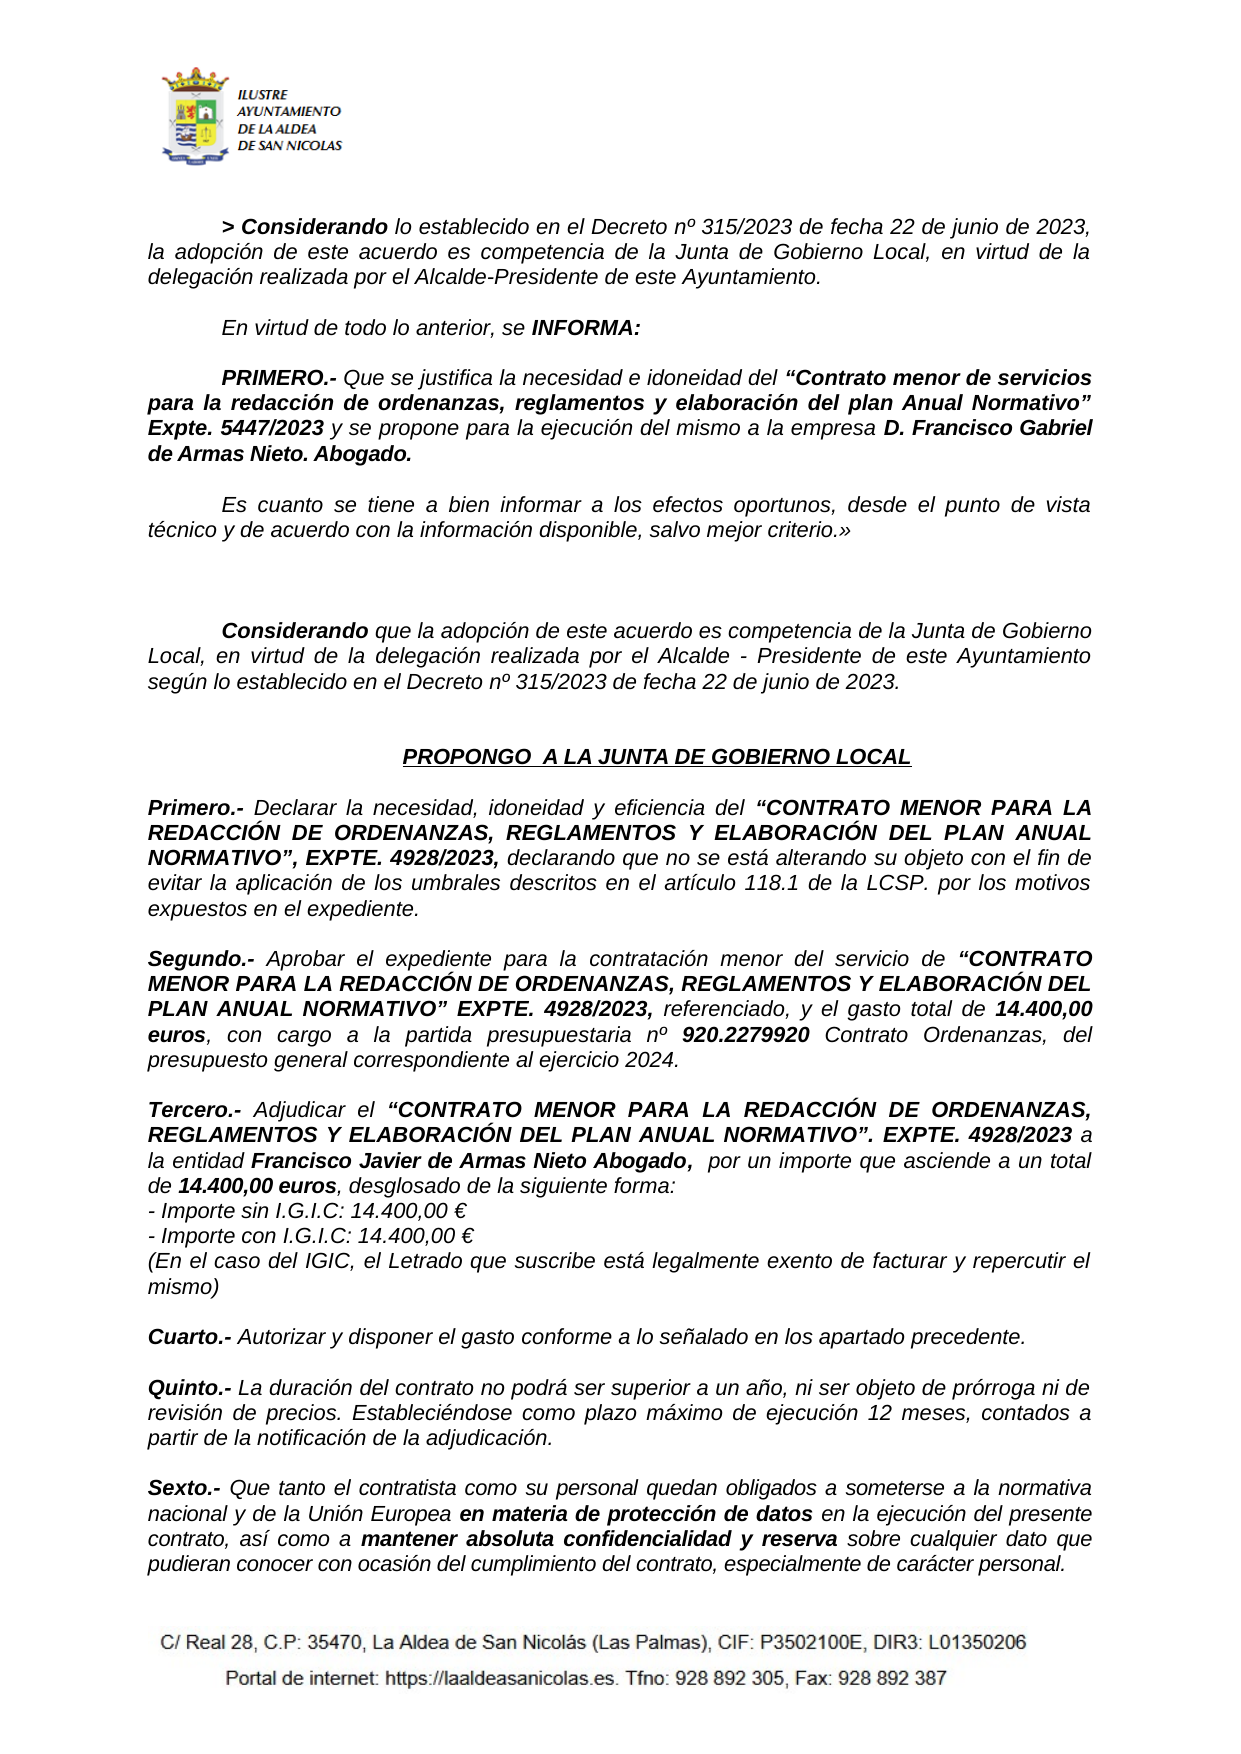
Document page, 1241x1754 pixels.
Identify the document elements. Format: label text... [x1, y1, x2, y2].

picture [148, 1626, 1034, 1694]
picture [148, 59, 358, 173]
text Considerando que la adopción de este acuerdo es competencia de la Junta de Gobierno Local, en virtud de la delegación realizada por el Alcalde - Presidente de este Ayuntamiento según lo establecido en el Decreto nº 315/2023 de fecha 22 de junio de 2023. [148, 618, 1093, 694]
text (En el caso del IGIC, el Letrado que suscribe está legalmente exento de facturar y repercutir el mismo) [148, 1248, 1093, 1299]
text - Importe con I.G.I.C: 14.400,00 € [148, 1223, 1093, 1248]
text En virtud de todo lo anterior, se INFORMA: [148, 314, 1093, 340]
text - Importe sin I.G.I.C: 14.400,00 € [148, 1198, 1093, 1223]
text Tercero.- Adjudicar el “CONTRATO MENOR PARA LA REDACCIÓN DE ORDENANZAS, REGLAMENTOS Y ELABORACIÓN DEL PLAN ANUAL NORMATIVO”. EXPTE. 4928/2023 a la entidad Francisco Javier de Armas Nieto Abogado, por un importe que asciende a un total de 14.400,00 euros, desglosado de la siguiente forma: [148, 1097, 1093, 1198]
text > Considerando lo establecido en el Decreto nº 315/2023 de fecha 22 de junio de 2023, la adopción de este acuerdo es competencia de la Junta de Gobierno Local, en virtud de la delegación realizada por el Alcalde-Presidente de este Ayuntamiento. [148, 214, 1093, 289]
text PRIMERO.- Que se justifica la necesidad e idoneidad del “Contrato menor de servicios para la redacción de ordenanzas, reglamentos y elaboración del plan Anual Normativo” Expte. 5447/2023 y se propone para la ejecución del mismo a la empresa D. Francisco Gabriel de Armas Nieto. Abogado. [148, 365, 1093, 466]
text Cuarto.- Autorizar y disponer el gasto conforme a lo señalado en los apartado precedente. [148, 1324, 1093, 1349]
text Primero.- Declarar la necesidad, idoneidad y eficiencia del “CONTRATO MENOR PARA LA REDACCIÓN DE ORDENANZAS, REGLAMENTOS Y ELABORACIÓN DEL PLAN ANUAL NORMATIVO”, EXPTE. 4928/2023, declarando que no se está alterando su objeto con el fin de evitar la aplicación de los umbrales descritos en el artículo 118.1 de la LCSP. por los motivos expuestos en el expediente. [148, 794, 1093, 921]
text PROPONGO A LA JUNTA DE GOBIERNO LOCAL [148, 744, 1093, 769]
text Es cuanto se tiene a bien informar a los efectos oportunos, desde el punto de vista técnico y de acuerdo con la información disponible, salvo mejor criterio.» [148, 492, 1093, 542]
text Quinto.- La duración del contrato no podrá ser superior a un año, ni ser objeto de prórroga ni de revisión de precios. Estableciéndose como plazo máximo de ejecución 12 meses, contados a partir de la notificación de la adjudicación. [148, 1374, 1093, 1450]
text Segundo.- Aprobar el expediente para la contratación menor del servicio de “CONTRATO MENOR PARA LA REDACCIÓN DE ORDENANZAS, REGLAMENTOS Y ELABORACIÓN DEL PLAN ANUAL NORMATIVO” EXPTE. 4928/2023, referenciado, y el gasto total de 14.400,00 euros, con cargo a la partida presupuestaria nº 920.2279920 Contrato Ordenanzas, del presupuesto general correspondiente al ejercicio 2024. [148, 946, 1093, 1072]
text Sexto.- Que tanto el contratista como su personal quedan obligados a someterse a la normativa nacional y de la Unión Europea en materia de protección de datos en la ejecución del presente contrato, así como a mantener absoluta confidencialidad y reserva sobre cualquier dato que pudieran conocer con ocasión del cumplimiento del contrato, especialmente de carácter personal. [148, 1475, 1093, 1576]
